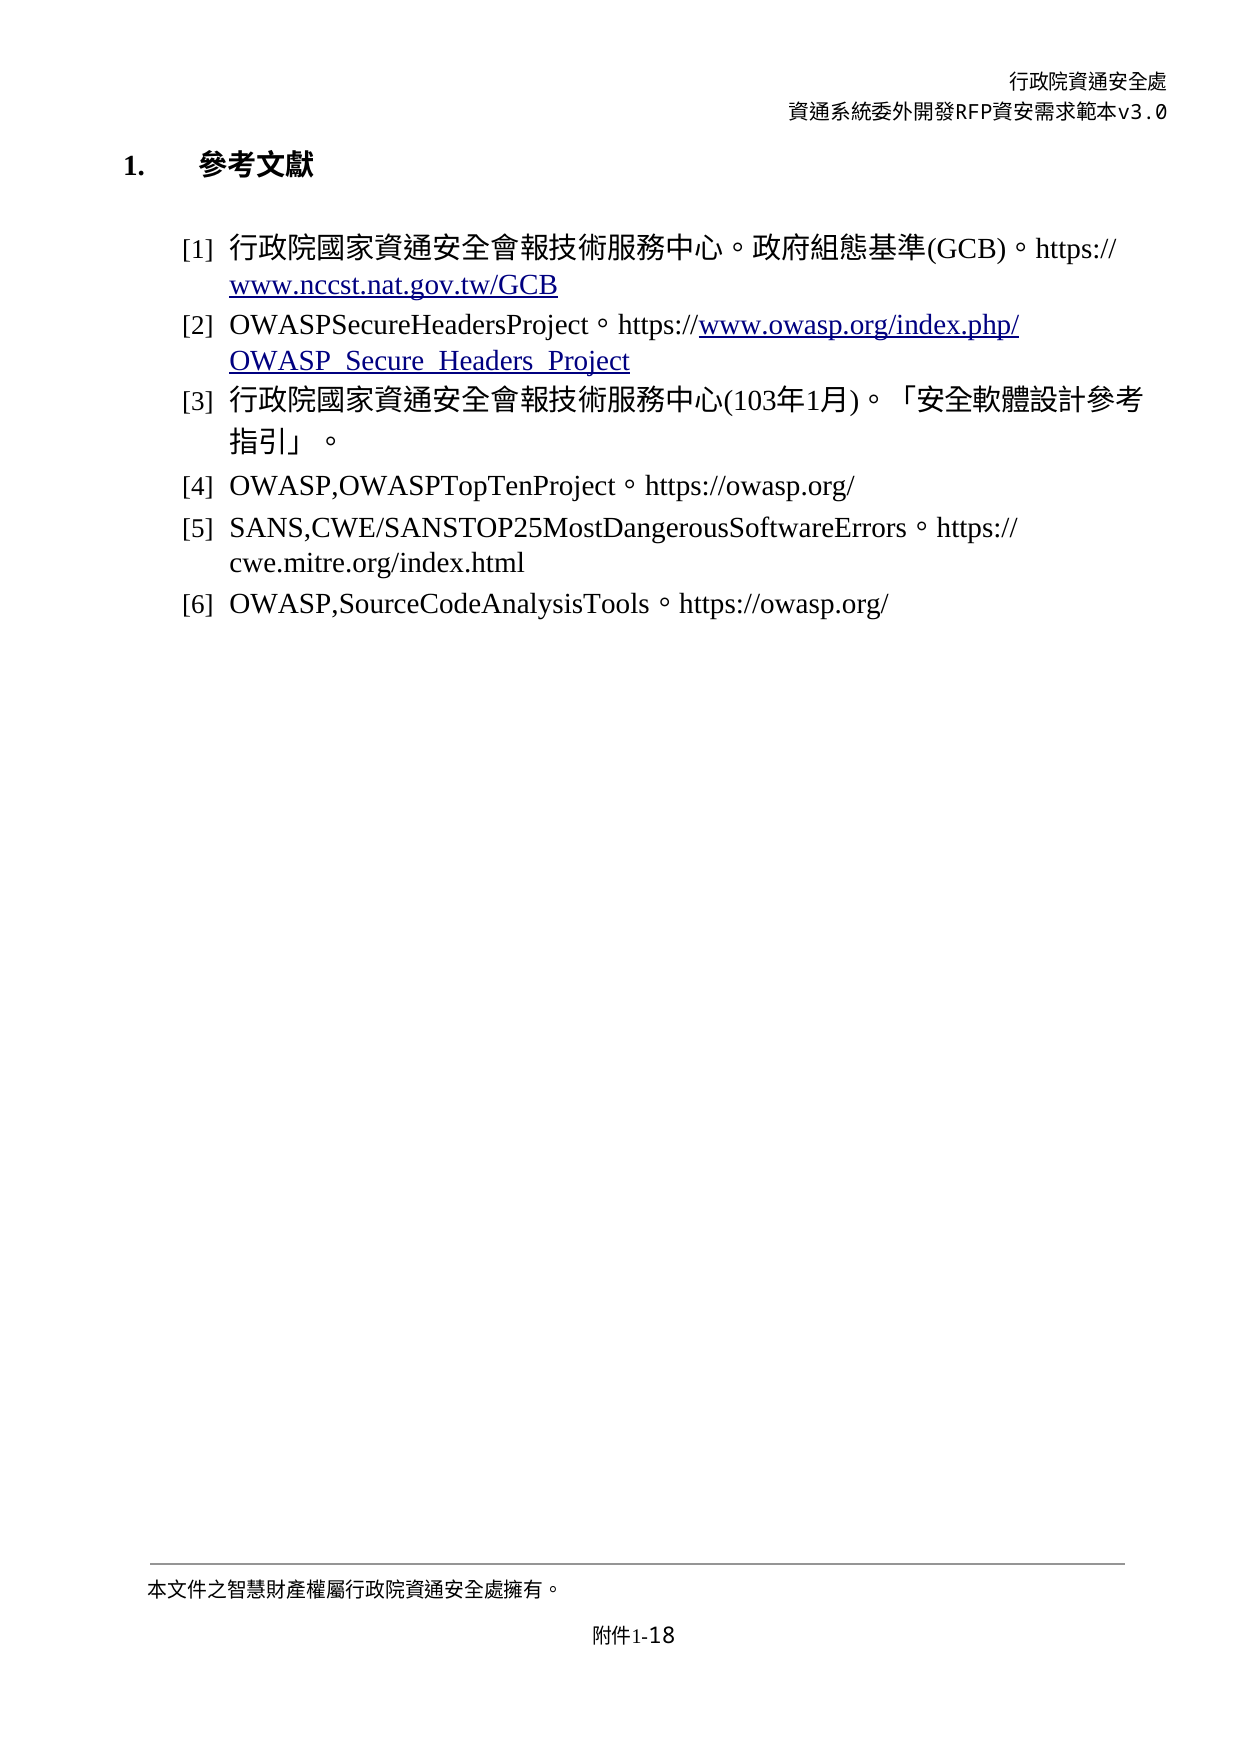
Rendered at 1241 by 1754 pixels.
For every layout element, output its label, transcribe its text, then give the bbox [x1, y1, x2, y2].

list OWASP,SourceCodeAnalysisTools。https://owasp.org/ [182, 579, 1167, 621]
list OWASP,OWASPTopTenProject。https://owasp.org/ [182, 461, 1167, 503]
list 參考文獻 [123, 142, 1167, 184]
list 行政院國家資通安全會報技術服務中心。政府組態基準(GCB)。https://www.nccst.nat.gov.tw/GCB [182, 225, 1167, 301]
list OWASPSecureHeadersProject。https://www.owasp.org/index.php/OWASP_Secure_Headers_Project [182, 301, 1167, 376]
list SANS,CWE/SANSTOP25MostDangerousSoftwareErrors。https://cwe.mitre.org/index.html [182, 503, 1167, 579]
list 行政院國家資通安全會報技術服務中心(103年1月)。「安全軟體設計參考指引」。 [182, 376, 1167, 461]
